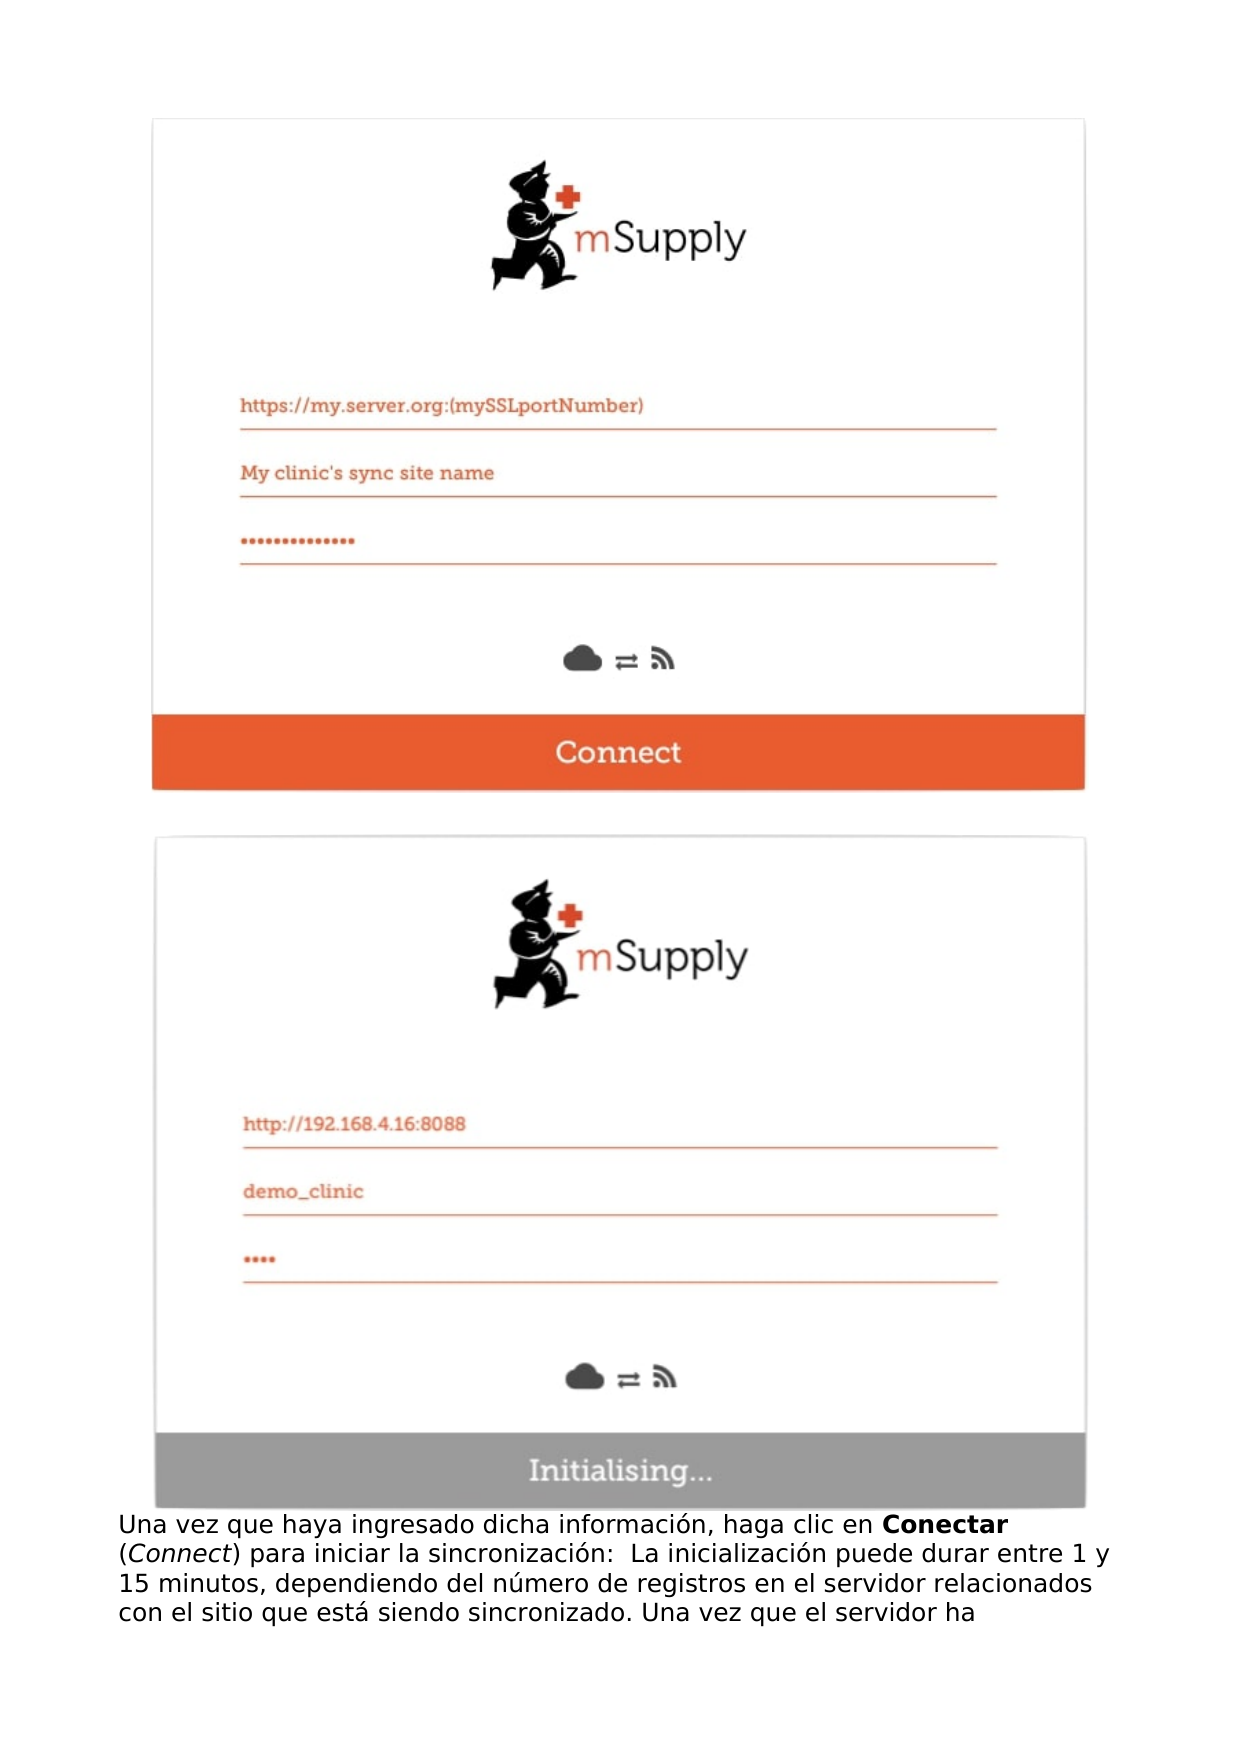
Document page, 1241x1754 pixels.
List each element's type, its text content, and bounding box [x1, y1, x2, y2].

picture [151, 118, 1089, 793]
text Una vez que haya ingresado dicha información, haga clic en Conectar (Connect) para iniciar la sincronización: La inicialización puede durar entre 1 y 15 minutos, dependiendo del número de registros en el servidor relacionados con el sitio que está siendo sincronizado. Una vez que el servidor ha [118, 835, 1122, 1627]
picture [151, 834, 1089, 1511]
